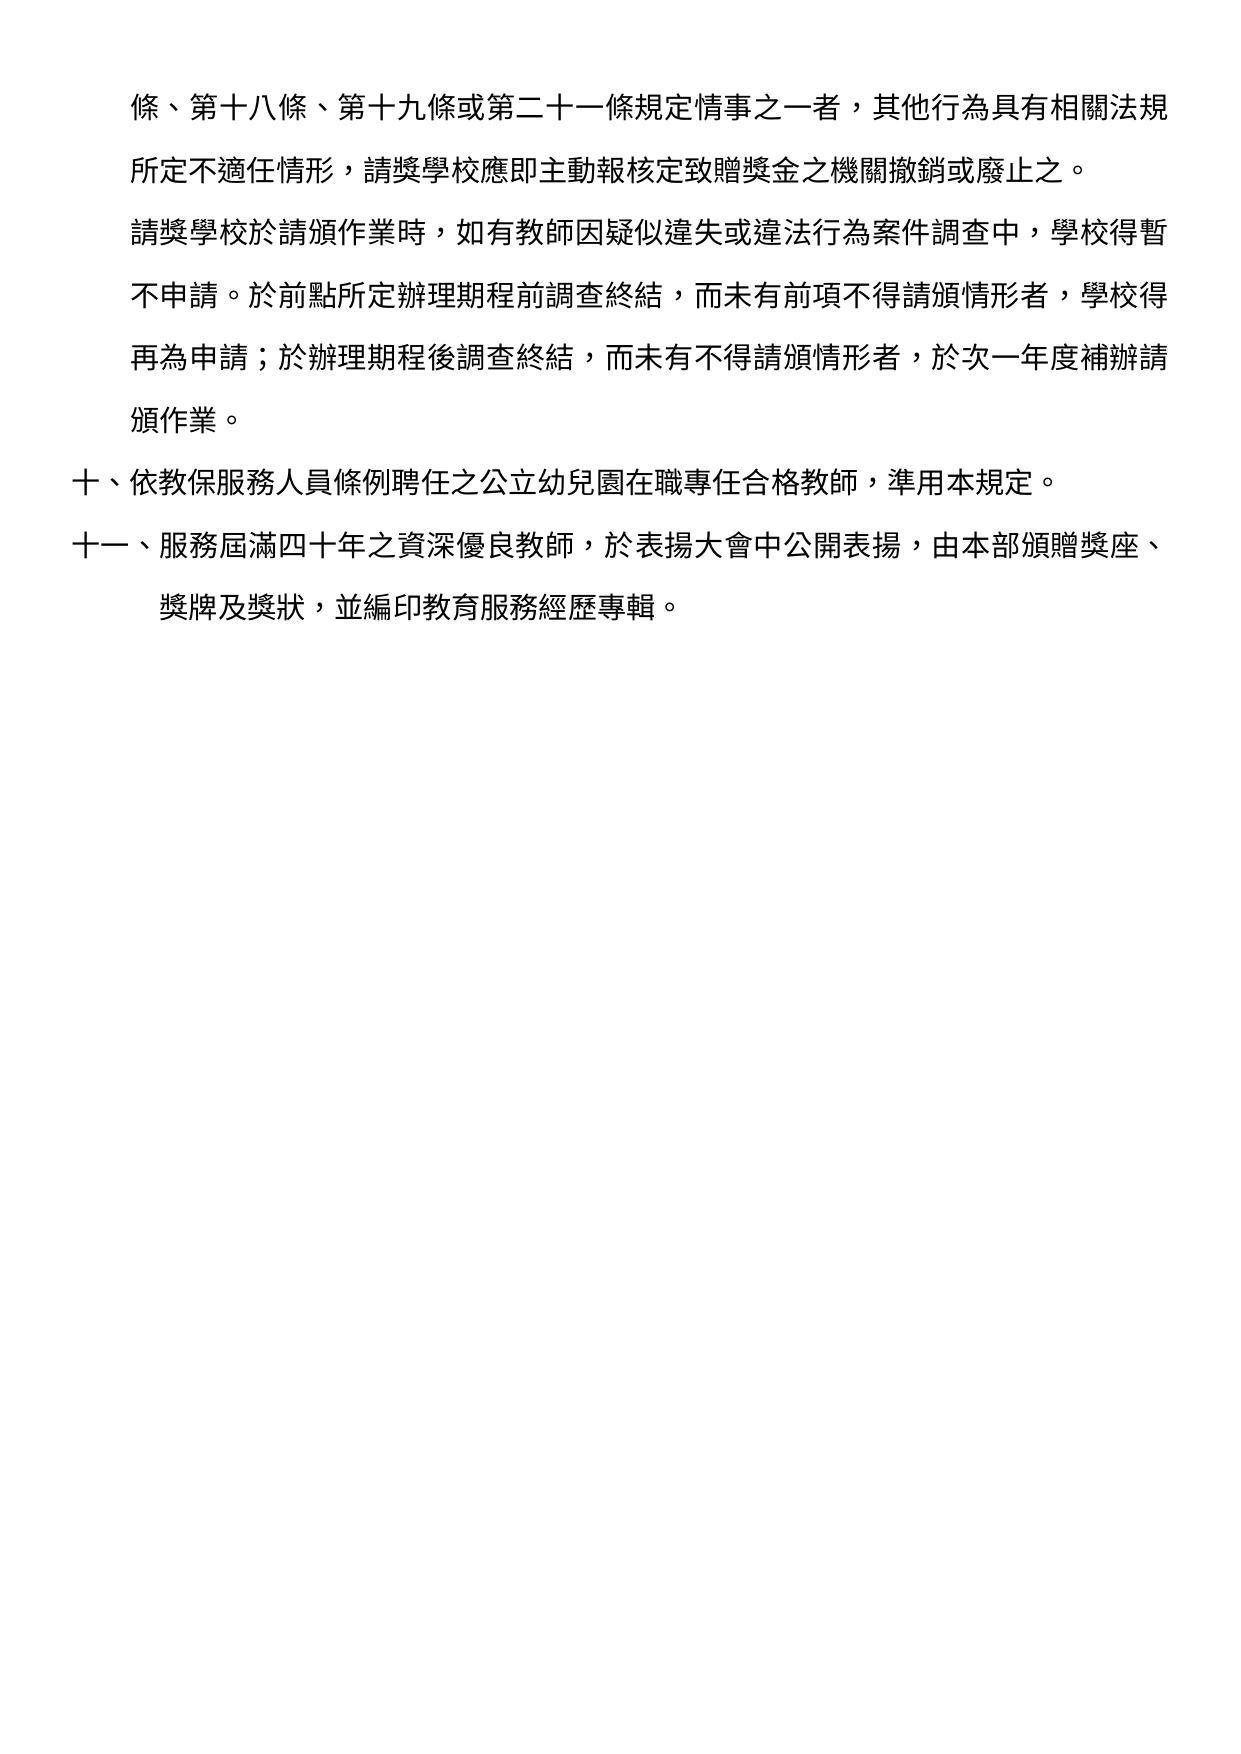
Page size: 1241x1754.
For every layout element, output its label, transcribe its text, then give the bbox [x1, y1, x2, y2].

text 十、依教保服務人員條例聘任之公立幼兒園在職專任合格教師，準用本規定。 [71, 439, 1169, 502]
text 請獎學校於請頒作業時，如有教師因疑似違失或違法行為案件調查中，學校得暫不申請。於前點所定辦理期程前調查終結，而未有前項不得請頒情形者，學校得再為申請；於辦理期程後調查終結，而未有不得請頒情形者，於次一年度補辦請頒作業。 [130, 189, 1169, 439]
text 十一、服務屆滿四十年之資深優良教師，於表揚大會中公開表揚，由本部頒贈獎座、獎牌及獎狀，並編印教育服務經歷專輯。 [71, 502, 1169, 627]
text 依本要點申請之資深優良教師於受獎前或於受獎後三年內因受記大過以上之處分、刑事有罪判決確定、緩起訴處分確定、懲戒處分；或有教師法第十四條至第十六條、第十八條、第十九條或第二十一條規定情事之一者，其他行為具有相關法規所定不適任情形，請獎學校應即主動報核定致贈獎金之機關撤銷或廢止之。 [130, 64, 1169, 189]
